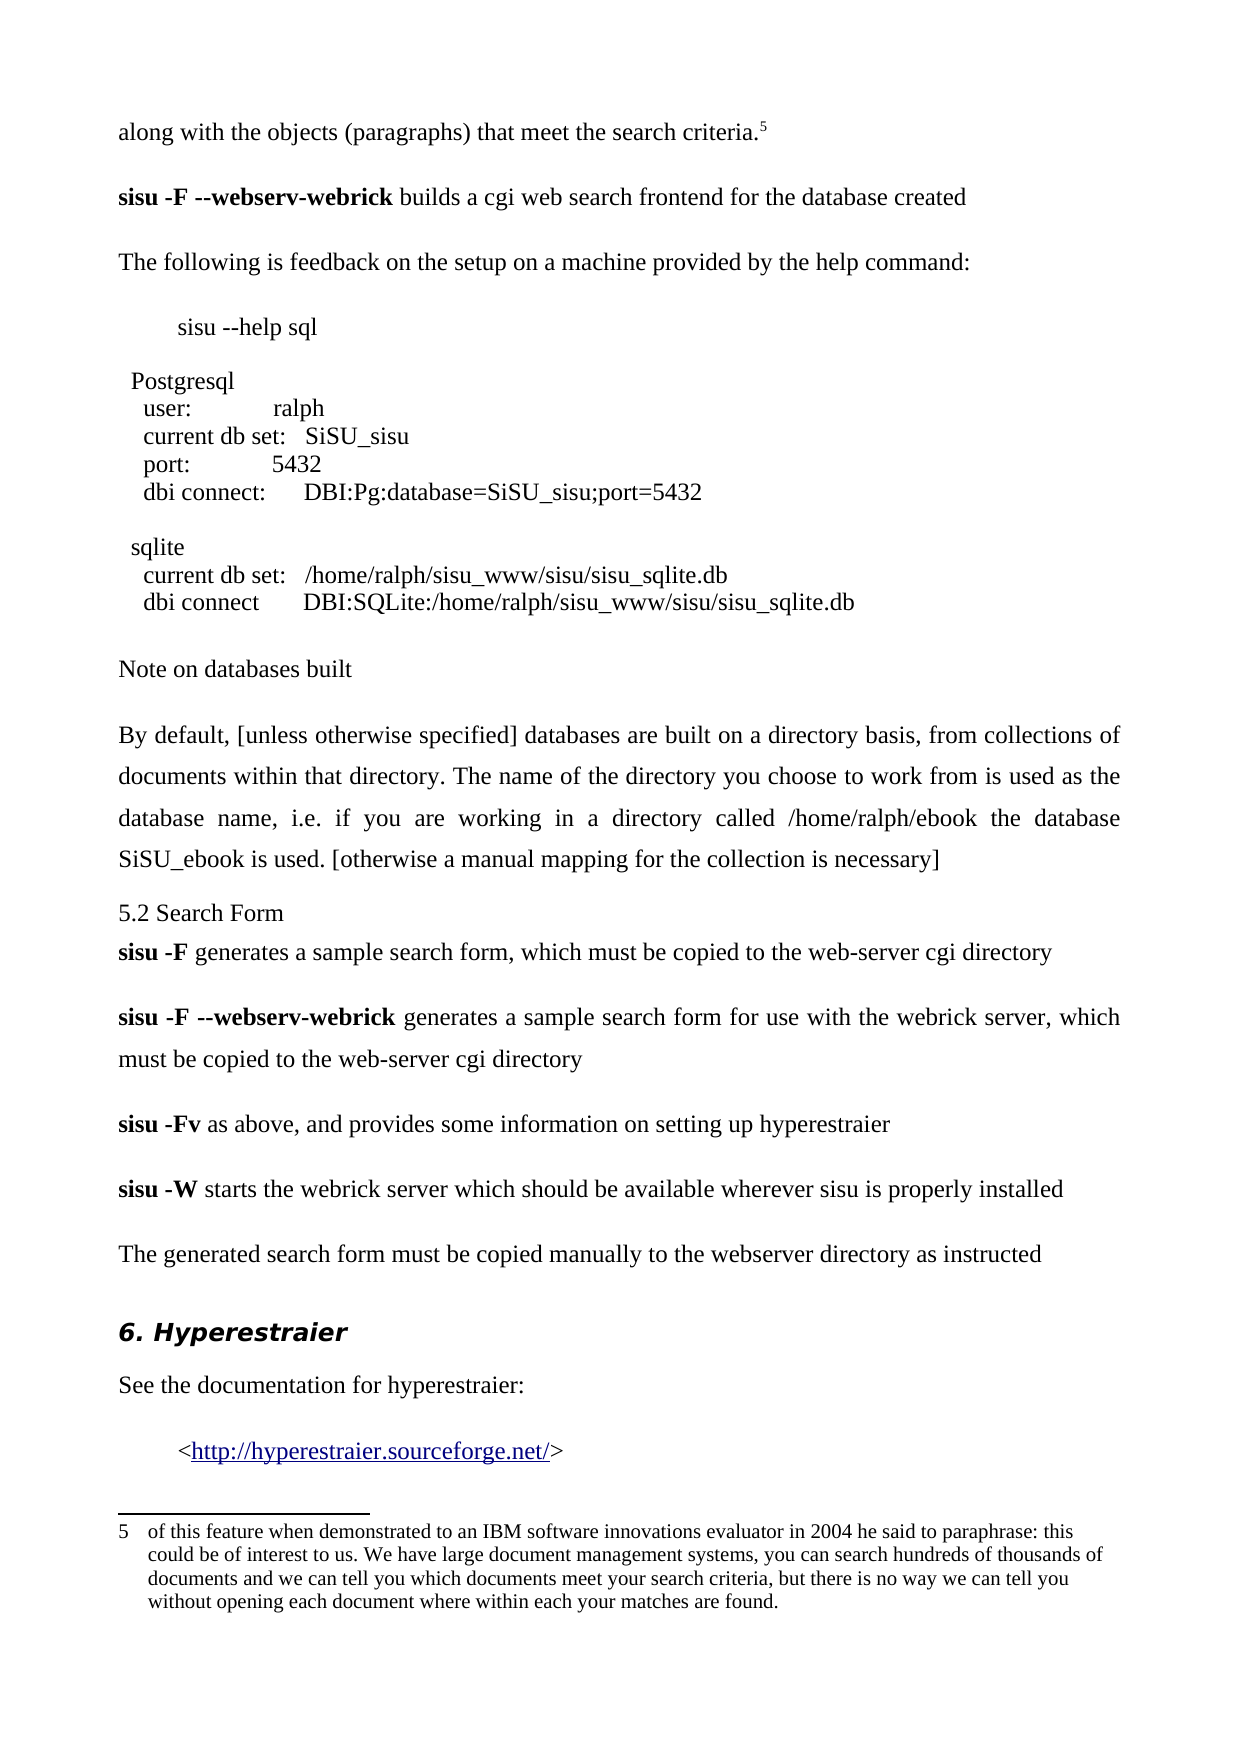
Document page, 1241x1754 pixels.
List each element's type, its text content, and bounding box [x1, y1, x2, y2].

text sisu -F generates a sample search form, which must be copied to the web-server cgi directory [118, 938, 1122, 966]
subtitle 5.2 Search Form [118, 899, 1122, 926]
text dbi connect DBI:SQLite:/home/ralph/sisu_www/sisu/sisu_sqlite.db [118, 588, 1122, 616]
text sisu -W starts the webrick server which should be available wherever sisu is properly installed [118, 1175, 1122, 1203]
text sisu -F --webserv-webrick generates a sample search form for use with the webrick server, which must be copied to the web-server cgi directory [118, 1003, 1122, 1073]
text See the documentation for hyperestraier: [118, 1372, 1122, 1399]
text along with the objects (paragraphs) that meet the search criteria. [118, 118, 1122, 146]
text current db set: SiSU_sisu [118, 422, 1122, 450]
text dbi connect: DBI:Pg:database=SiSU_sisu;port=5432 [118, 478, 1122, 505]
text The generated search form must be copied manually to the webserver directory as instructed [118, 1240, 1122, 1268]
text of this feature when demonstrated to an IBM software innovations evaluator in 2004 he said to paraphrase: this could be of interest to us. We have large document management systems, you can search hundreds of thousands of documents and we can tell you which documents meet your search criteria, but there is no way we can tell you without opening each document where within each your matches are found. [118, 1520, 1122, 1613]
subtitle 6. Hyperestraier [118, 1318, 1122, 1347]
text user: ralph [118, 394, 1122, 422]
text The following is feedback on the setup on a machine provided by the help command: [118, 248, 1122, 276]
text Note on databases built [118, 656, 1122, 683]
text By default, [unless otherwise specified] databases are built on a directory basis, from collections of documents within that directory. The name of the directory you choose to work from is used as the database name, i.e. if you are working in a directory called /home/ralph/ebook the database SiSU_ebook is used. [otherwise a manual mapping for the collection is necessary] [118, 721, 1122, 873]
text current db set: /home/ralph/sisu_www/sisu/sisu_sqlite.db [118, 561, 1122, 588]
text sisu --help sql [177, 313, 1122, 341]
text sisu -F --webserv-webrick builds a cgi web search frontend for the database created [118, 183, 1122, 211]
text sqlite [118, 533, 1122, 561]
text port: 5432 [118, 450, 1122, 478]
text Postgresql [118, 367, 1122, 394]
text sisu -Fv as above, and provides some information on setting up hyperestraier [118, 1110, 1122, 1138]
text <http://hyperestraier.sourceforge.net/> [177, 1437, 1122, 1464]
